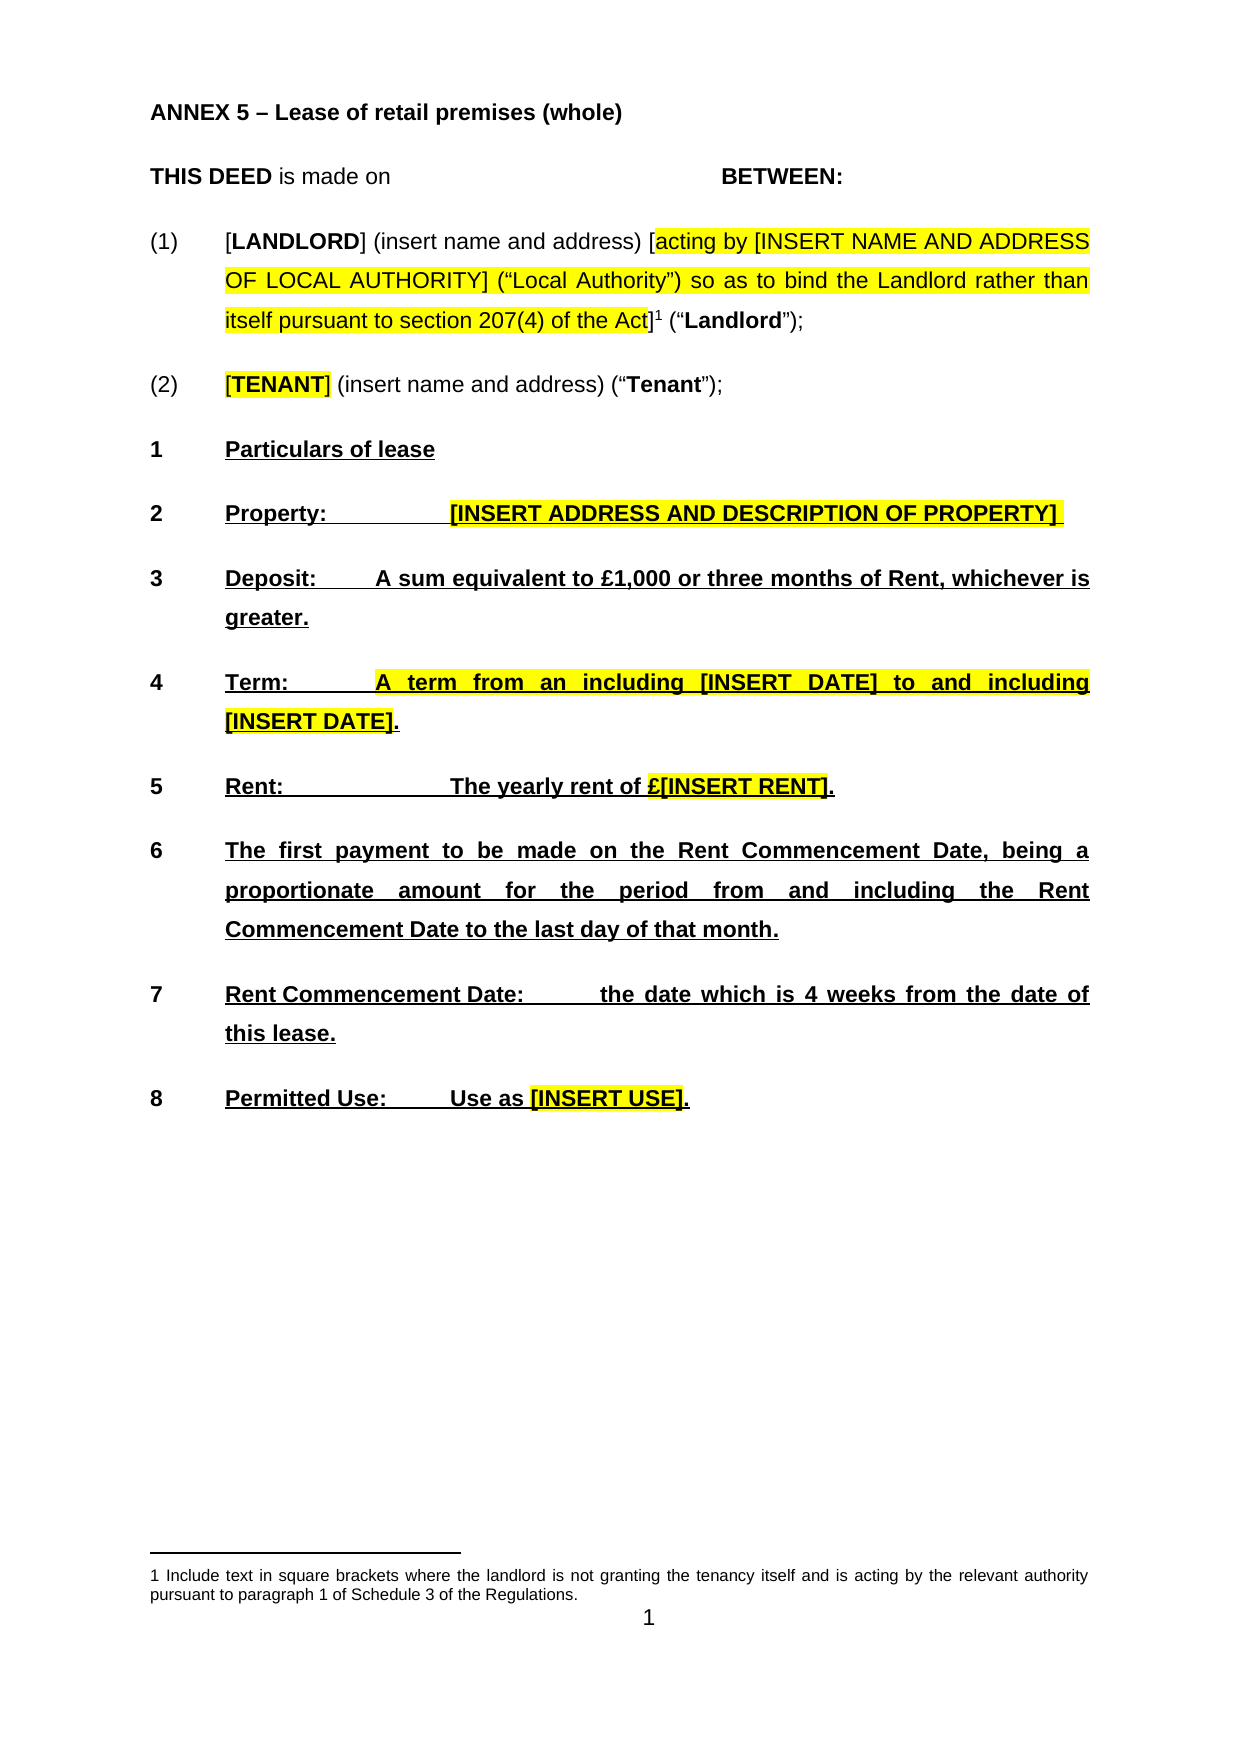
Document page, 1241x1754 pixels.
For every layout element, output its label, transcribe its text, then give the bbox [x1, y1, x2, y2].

subtitle Rent: The yearly rent of £[INSERT RENT]. [150, 773, 1090, 799]
subtitle Deposit: A sum equivalent to £1,000 or three months of Rent, whichever is greater. [150, 565, 1090, 631]
list [LANDLORD] (insert name and address) [acting by [INSERT NAME AND ADDRESS OF LOCAL AUTHORITY] (“Local Authority”) so as to bind the Landlord rather than itself pursuant to section 207(4) of the Act] (“Landlord”); [150, 228, 1090, 333]
subtitle Term: A term from an including [INSERT DATE] to and including [INSERT DATE]. [150, 669, 1090, 734]
subtitle Property: [INSERT ADDRESS AND DESCRIPTION OF PROPERTY] [150, 500, 1090, 527]
text THIS DEED is made on BETWEEN: [150, 163, 1090, 190]
subtitle The first payment to be made on the Rent Commencement Date, being a proportionate amount for the period from and including the Rent Commencement Date to the last day of that month. [150, 837, 1090, 942]
subtitle Rent Commencement Date: the date which is 4 weeks from the date of this lease. [150, 981, 1090, 1046]
subtitle Particulars of lease [150, 436, 1090, 462]
list Include text in square brackets where the landlord is not granting the tenancy itself and is acting by the relevant authority pursuant to paragraph 1 of Schedule 3 of the Regulations. [150, 1566, 1090, 1604]
subtitle Permitted Use: Use as [INSERT USE]. [150, 1084, 1090, 1111]
list [TENANT] (insert name and address) (“Tenant”); [150, 371, 1090, 398]
text ANNEX 5 – Lease of retail premises (whole) [150, 99, 1090, 125]
